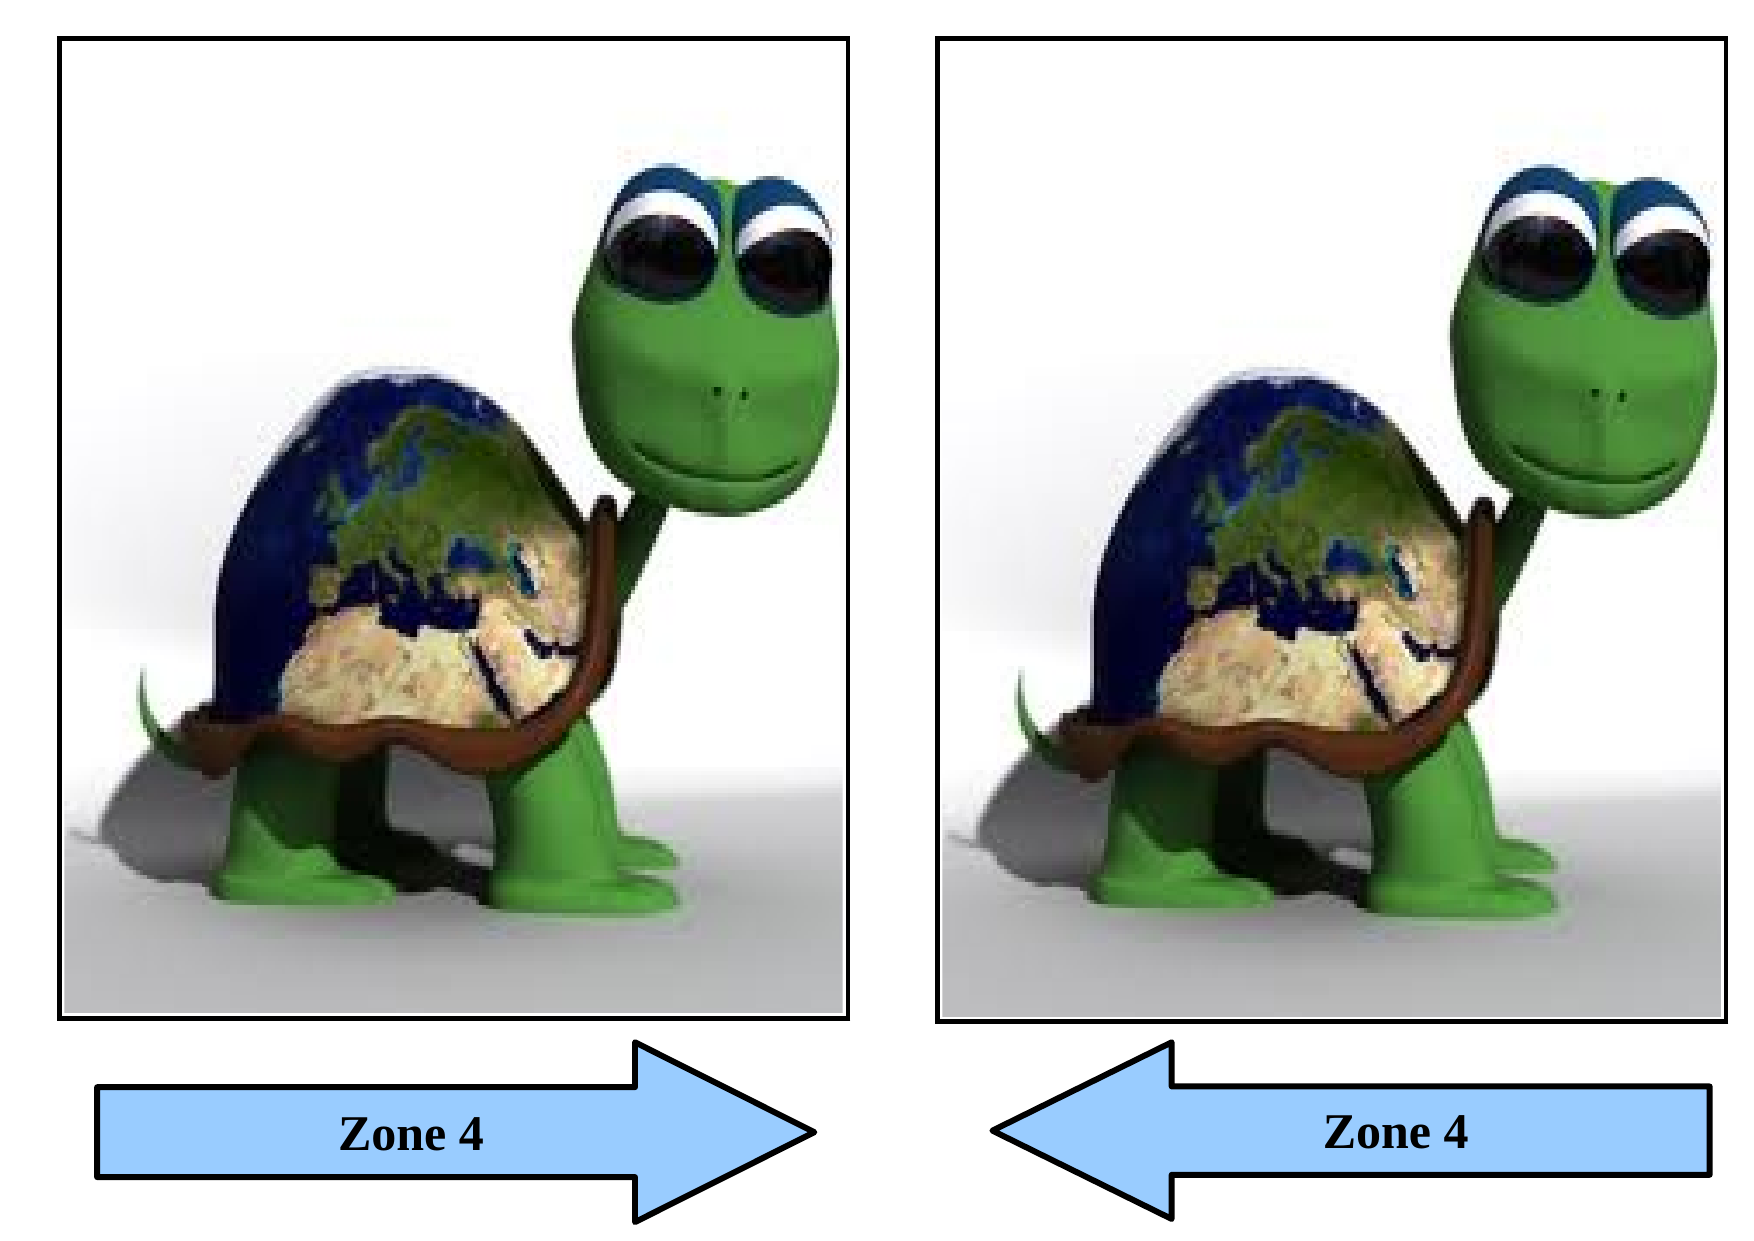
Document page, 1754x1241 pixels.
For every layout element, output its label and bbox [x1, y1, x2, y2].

picture [64, 43, 843, 1013]
picture [942, 43, 1721, 1017]
